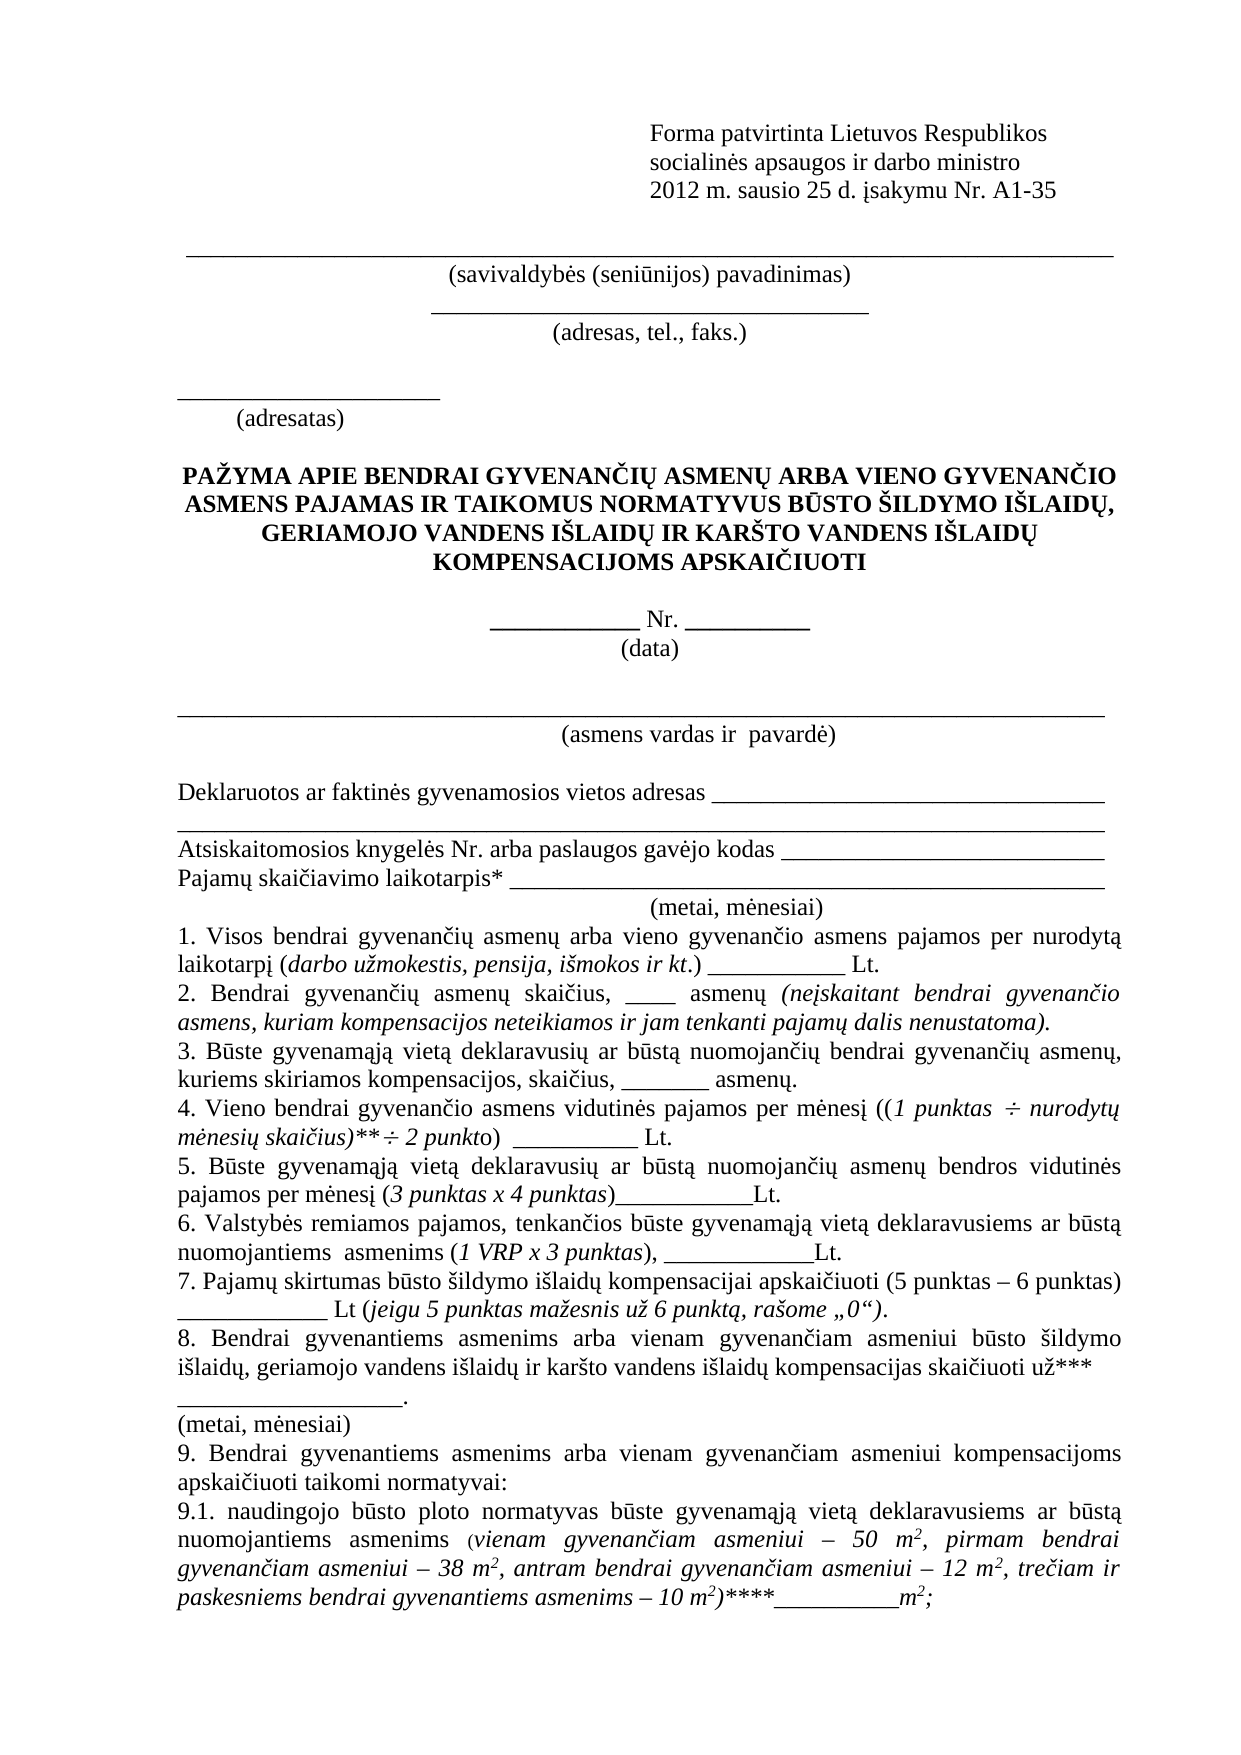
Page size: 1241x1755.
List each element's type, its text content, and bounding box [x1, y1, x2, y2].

text Forma patvirtinta Lietuvos Respublikos [649, 118, 1122, 147]
text _ [177, 691, 1122, 719]
text 7. Pajamų skirtumas būsto šildymo išlaidų kompensacijai apskaičiuoti (5 punktas – 6 punktas) ____________ Lt (jeigu 5 punktas mažesnis už 6 punktą, rašome „0“). [177, 1266, 1122, 1323]
text (asmens vardas ir pavardė) [177, 719, 1122, 748]
text ___________________________________ [177, 288, 1122, 317]
text Atsiskaitomosios knygelės Nr. arba paslaugos gavėjo kodas [177, 834, 1122, 863]
text Pajamų skaičiavimo laikotarpis* [177, 863, 1122, 892]
text __________________. [177, 1381, 1122, 1409]
text 2. Bendrai gyvenančių asmenų skaičius, ____ asmenų (neįskaitant bendrai gyvenančio asmens, kuriam kompensacijos neteikiamos ir jam tenkanti pajamų dalis nenustatoma). [177, 978, 1122, 1036]
text 5. Būste gyvenamąją vietą deklaravusių ar būstą nuomojančių asmenų bendros vidutinės pajamos per mėnesį (3 punktas x 4 punktas)___________Lt. [177, 1151, 1122, 1208]
text 2012 m. sausio 25 d. įsakymu Nr. A1-35 [649, 176, 1122, 204]
text (adresatas) [177, 403, 1122, 432]
text (metai, mėnesiai) [177, 892, 1122, 921]
text ____________ Nr. __________ [177, 604, 1122, 633]
text 9. Bendrai gyvenantiems asmenims arba vienam gyvenančiam asmeniui kompensacijoms apskaičiuoti taikomi normatyvai: [177, 1438, 1122, 1496]
text Pažyma apie BENDRAI GYVENANČIŲ ASMENŲ ARBA vieno gyvenančio asmens pajamas IR TAIKOMUS NORMATYVUS būsto šildymo išlaidų, GERIAMOJO VANDENS IŠLAIDŲ IR karštO vandenS IŠLAIDŲ KOMpensacijoms apskaičiuoti [177, 461, 1122, 576]
text socialinės apsaugos ir darbo ministro [649, 147, 1122, 176]
text (adresas, tel., faks.) [177, 317, 1122, 346]
text 8. Bendrai gyvenantiems asmenims arba vienam gyvenančiam asmeniui būsto šildymo išlaidų, geriamojo vandens išlaidų ir karšto vandens išlaidų kompensacijas skaičiuoti už*** [177, 1323, 1122, 1381]
text (data) [177, 633, 1122, 662]
text _ [177, 806, 1122, 834]
text _____________________ [177, 374, 1122, 403]
text (savivaldybės (seniūnijos) pavadinimas) [177, 259, 1122, 288]
text 1. Visos bendrai gyvenančių asmenų arba vieno gyvenančio asmens pajamos per nurodytą laikotarpį (darbo užmokestis, pensija, išmokos ir kt.) ___________ Lt. [177, 921, 1122, 978]
text 9.1. naudingojo būsto ploto normatyvas būste gyvenamąją vietą deklaravusiems ar būstą nuomojantiems asmenims (vienam gyvenančiam asmeniui – 50 m2, pirmam bendrai gyvenančiam asmeniui – 38 m2, antram bendrai gyvenančiam asmeniui – 12 m2, trečiam ir paskesniems bendrai gyvenantiems asmenims – 10 m2)****__________m2; [177, 1496, 1122, 1611]
text 3. Būste gyvenamąją vietą deklaravusių ar būstą nuomojančių bendrai gyvenančių asmenų, kuriems skiriamos kompensacijos, skaičius, _______ asmenų. [177, 1036, 1122, 1093]
text 4. Vieno bendrai gyvenančio asmens vidutinės pajamos per mėnesį ((1 punktas – nurodytų mėnesių skaičius)** – 2 punkto) __________ Lt. [177, 1093, 1122, 1151]
text (metai, mėnesiai) [177, 1409, 1122, 1438]
text Deklaruotos ar faktinės gyvenamosios vietos adresas [177, 777, 1122, 806]
text 6. Valstybės remiamos pajamos, tenkančios būste gyvenamąją vietą deklaravusiems ar būstą nuomojantiems asmenims (1 VRP x 3 punktas), ____________Lt. [177, 1208, 1122, 1266]
text _ [177, 231, 1122, 259]
